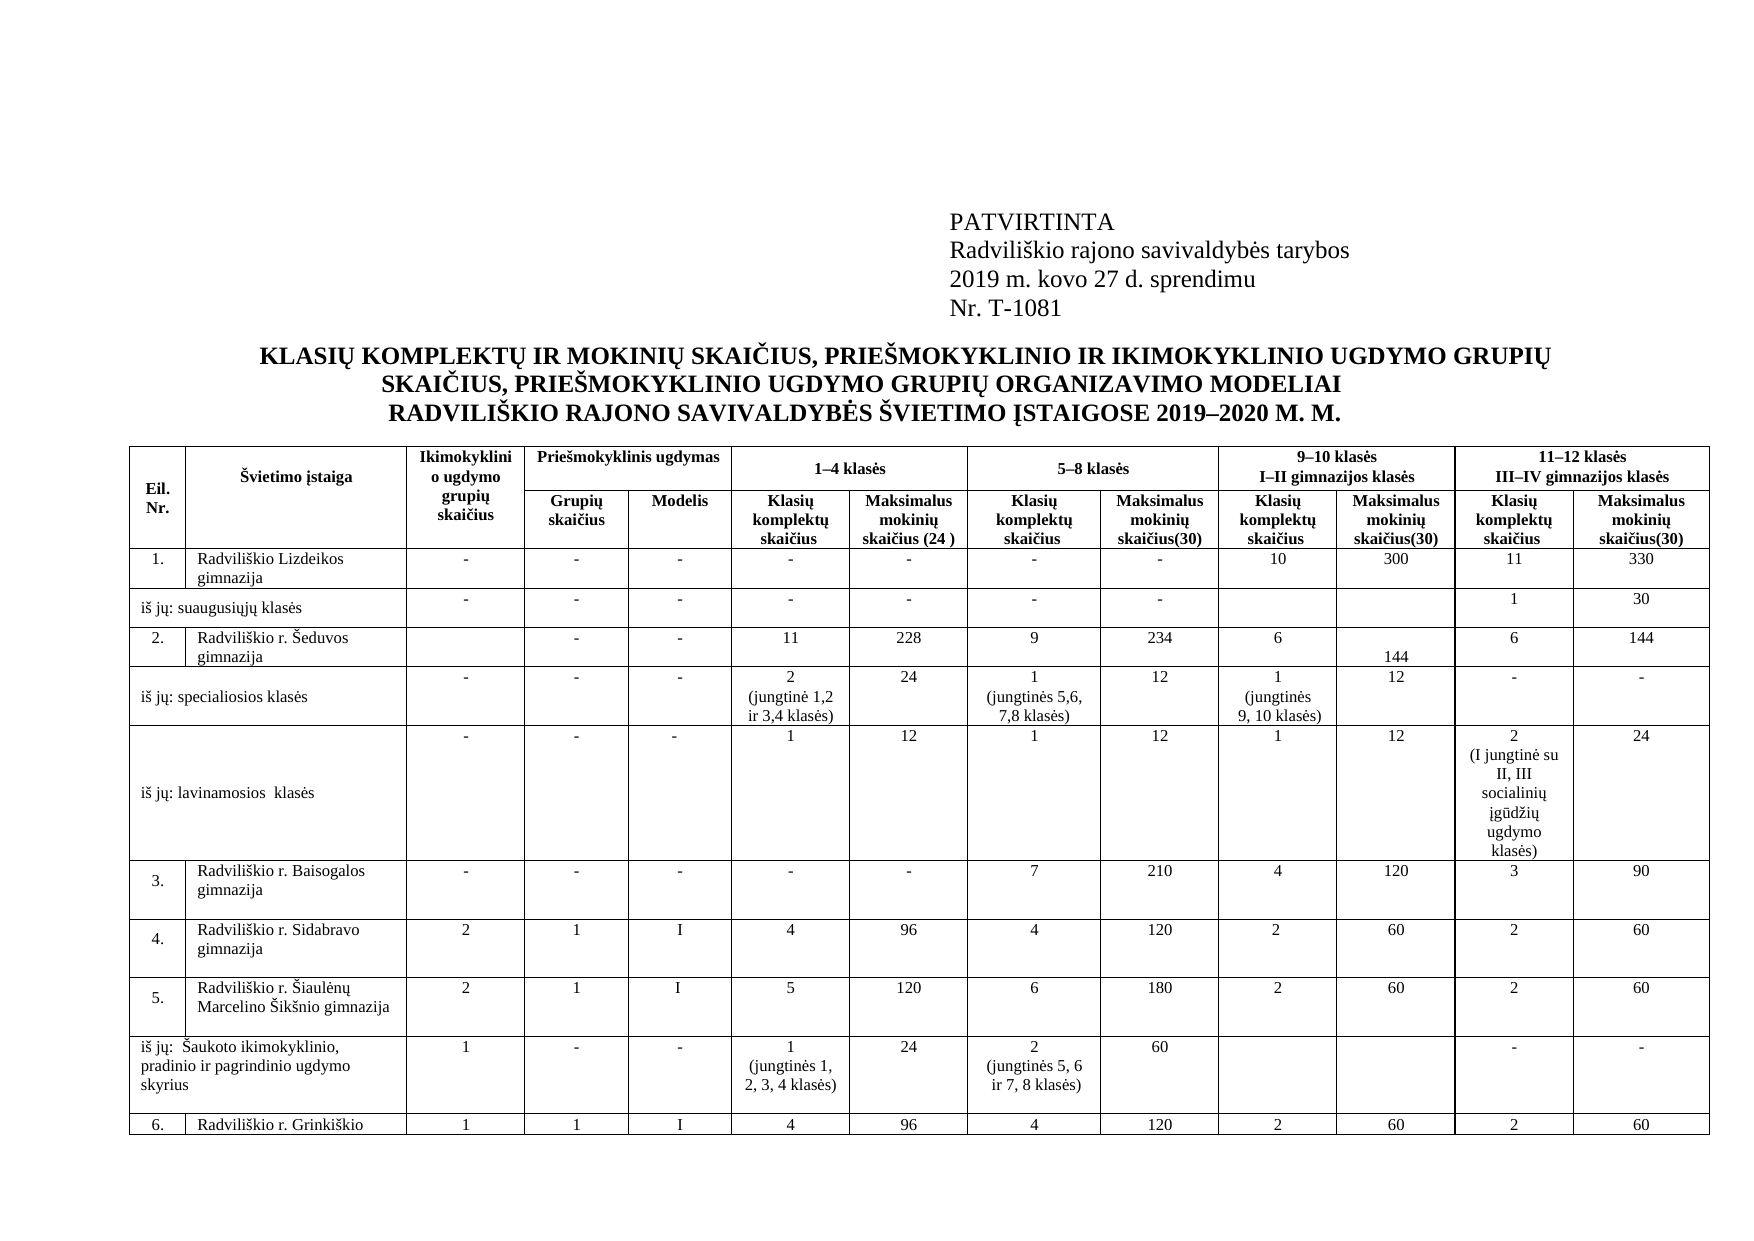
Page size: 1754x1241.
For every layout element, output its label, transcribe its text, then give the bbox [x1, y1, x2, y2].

table_cell 144 [1337, 628, 1454, 666]
table_cell - [1101, 589, 1218, 627]
table_cell iš jų: lavinamosios klasės [130, 726, 406, 860]
text 2019 m. kovo 27 d. sprendimu [949, 264, 1636, 293]
table_cell [1337, 589, 1454, 627]
table_cell Maksimalus mokinių skaičius(30) [1101, 491, 1218, 548]
table_cell - [968, 549, 1100, 587]
table_header Ikimokyklinio ugdymo grupių skaičius [407, 447, 524, 548]
table_cell [1219, 1037, 1336, 1113]
table_cell 330 [1574, 549, 1709, 587]
table_cell 24 [1574, 726, 1709, 860]
table_cell 24 [850, 667, 967, 725]
table_cell 60 [1574, 978, 1709, 1036]
table_cell Klasių komplektų skaičius [968, 491, 1100, 548]
table_cell 120 [1337, 861, 1454, 918]
table_cell 60 [1337, 920, 1454, 977]
table_cell [1337, 1037, 1454, 1113]
table_cell 12 [850, 726, 967, 860]
table_cell Radviliškio r. Grinkiškio [186, 1114, 406, 1133]
table_cell iš jų: suaugusiųjų klasės [130, 589, 406, 627]
table_cell - [968, 589, 1100, 627]
table_cell 4 [968, 1114, 1100, 1133]
table_cell 5. [130, 978, 185, 1036]
table_cell Radviliškio r. Sidabravo gimnazija [186, 920, 406, 977]
table_cell I [629, 978, 731, 1036]
table_cell - [629, 549, 731, 587]
table_cell Maksimalus mokinių skaičius (24 ) [850, 491, 967, 548]
table_cell Maksimalus mokinių skaičius(30) [1574, 491, 1709, 548]
table_header Eil. Nr. [130, 447, 185, 548]
table_cell Klasių komplektų skaičius [732, 491, 849, 548]
table_cell 2 (I jungtinė su II, III socialinių įgūdžių ugdymo klasės) [1456, 726, 1573, 860]
table_cell 60 [1574, 920, 1709, 977]
table_cell 1 (jungtinės 9, 10 klasės) [1219, 667, 1336, 725]
table_cell 4. [130, 920, 185, 977]
table_cell 2 [407, 920, 524, 977]
table_cell - [629, 628, 731, 666]
table_cell I [629, 920, 731, 977]
table_cell 234 [1101, 628, 1218, 666]
table_cell - [525, 726, 628, 860]
table_cell 3. [130, 861, 185, 918]
table_cell 7 [968, 861, 1100, 918]
table_header 9–10 klasės I–II gimnazijos klasės [1219, 447, 1454, 489]
table_cell Klasių komplektų skaičius [1219, 491, 1336, 548]
table_cell 120 [850, 978, 967, 1036]
table_cell 2 [1219, 920, 1336, 977]
table_cell - [629, 861, 731, 918]
table_cell 1 [732, 726, 849, 860]
table_cell - [525, 549, 628, 587]
table_cell 1 [1219, 726, 1336, 860]
table_cell 2 [1219, 1114, 1336, 1133]
table_cell - [1574, 667, 1709, 725]
table_cell - [525, 628, 628, 666]
table_cell - [732, 549, 849, 587]
table_cell - [407, 589, 524, 627]
table_cell 60 [1337, 978, 1454, 1036]
table_header 5–8 klasės [968, 447, 1218, 489]
table_cell - [525, 861, 628, 918]
table_cell - [629, 667, 731, 725]
table_cell - [629, 726, 731, 860]
table_cell - [407, 549, 524, 587]
text Nr. T-1081 [949, 293, 1636, 322]
table_cell 24 [850, 1037, 967, 1113]
table_cell 1. [130, 549, 185, 587]
table_cell 12 [1337, 726, 1454, 860]
table_cell 12 [1101, 726, 1218, 860]
table_cell Radviliškio r. Baisogalos gimnazija [186, 861, 406, 918]
table_cell - [732, 861, 849, 918]
table_cell 120 [1101, 920, 1218, 977]
table_header 11–12 klasės III–IV gimnazijos klasės [1456, 447, 1709, 489]
table_cell 2 [1456, 920, 1573, 977]
table_cell 1 [1456, 589, 1573, 627]
table_cell 6 [968, 978, 1100, 1036]
table_cell 6 [1456, 628, 1573, 666]
table_cell 60 [1574, 1114, 1709, 1133]
table_cell 96 [850, 920, 967, 977]
table_cell - [629, 1037, 731, 1113]
table_cell - [525, 589, 628, 627]
table_cell 1 (jungtinės 1, 2, 3, 4 klasės) [732, 1037, 849, 1113]
table_cell - [1456, 667, 1573, 725]
table_cell 4 [732, 1114, 849, 1133]
table_cell 2 [1219, 978, 1336, 1036]
table_cell 12 [1337, 667, 1454, 725]
table_cell 2 (jungtinės 5, 6 ir 7, 8 klasės) [968, 1037, 1100, 1113]
table_cell - [850, 589, 967, 627]
table_cell - [629, 589, 731, 627]
table_cell Radviliškio r. Šeduvos gimnazija [186, 628, 406, 666]
table_cell [1219, 589, 1336, 627]
table_cell [407, 628, 524, 666]
table_cell - [1101, 549, 1218, 587]
table_cell 6 [1219, 628, 1336, 666]
table_header 1–4 klasės [732, 447, 967, 489]
table_cell 2 [1456, 978, 1573, 1036]
table_cell 2 (jungtinė 1,2 ir 3,4 klasės) [732, 667, 849, 725]
table_cell 144 [1574, 628, 1709, 666]
table_cell 5 [732, 978, 849, 1036]
table_cell 60 [1337, 1114, 1454, 1133]
table_cell Radviliškio Lizdeikos gimnazija [186, 549, 406, 587]
table_cell 2 [407, 978, 524, 1036]
table_cell Modelis [629, 491, 731, 548]
table_cell 4 [1219, 861, 1336, 918]
table_cell - [525, 1037, 628, 1113]
table_cell - [407, 726, 524, 860]
table_cell Maksimalus mokinių skaičius(30) [1337, 491, 1454, 548]
table_cell 2 [1456, 1114, 1573, 1133]
table_cell 228 [850, 628, 967, 666]
table_cell I [629, 1114, 731, 1133]
table_cell 1 [407, 1037, 524, 1113]
table_cell 120 [1101, 1114, 1218, 1133]
table_cell 9 [968, 628, 1100, 666]
table_cell 90 [1574, 861, 1709, 918]
table_cell 1 [525, 1114, 628, 1133]
table_cell 4 [968, 920, 1100, 977]
table_cell 6. [130, 1114, 185, 1133]
table_cell Klasių komplektų skaičius [1456, 491, 1573, 548]
table_cell 12 [1101, 667, 1218, 725]
table_cell - [525, 667, 628, 725]
table_cell 1 [525, 978, 628, 1036]
text PATVIRTINTA [949, 207, 1636, 235]
table_cell - [850, 549, 967, 587]
table_cell 30 [1574, 589, 1709, 627]
table_cell 180 [1101, 978, 1218, 1036]
table_cell 11 [1456, 549, 1573, 587]
table_cell - [732, 589, 849, 627]
text KLASIŲ KOMPLEKTŲ IR MOKINIŲ SKAIČIUS, PRIEŠMOKYKLINIO IR IKIMOKYKLINIO UGDYMO GRUPIŲ SKAIČIUS, PRIEŠMOKYKLINIO UGDYMO GRUPIŲ ORGANIZAVIMO MODELIAI [118, 341, 1611, 398]
table_cell 10 [1219, 549, 1336, 587]
table_cell 1 [968, 726, 1100, 860]
table_cell 3 [1456, 861, 1573, 918]
table_cell iš jų: specialiosios klasės [130, 667, 406, 725]
table_header Priešmokyklinis ugdymas [525, 447, 731, 489]
table_header Švietimo įstaiga [186, 447, 406, 548]
table_cell 60 [1101, 1037, 1218, 1113]
table_cell 1 [525, 920, 628, 977]
table_cell - [1574, 1037, 1709, 1113]
table_cell 11 [732, 628, 849, 666]
table_cell 2. [130, 628, 185, 666]
table_cell 96 [850, 1114, 967, 1133]
table_cell 210 [1101, 861, 1218, 918]
table_cell 1 [407, 1114, 524, 1133]
table_cell - [850, 861, 967, 918]
table_cell Grupių skaičius [525, 491, 628, 548]
table_cell 1 (jungtinės 5,6, 7,8 klasės) [968, 667, 1100, 725]
table_cell Radviliškio r. Šiaulėnų Marcelino Šikšnio gimnazija [186, 978, 406, 1036]
text Radviliškio rajono savivaldybės tarybos [949, 235, 1636, 264]
table_cell 4 [732, 920, 849, 977]
table_cell - [407, 861, 524, 918]
table_cell - [407, 667, 524, 725]
table_cell - [1456, 1037, 1573, 1113]
table_cell iš jų: Šaukoto ikimokyklinio, pradinio ir pagrindinio ugdymo skyrius [130, 1037, 406, 1113]
table_cell 300 [1337, 549, 1454, 587]
text RADVILIŠKIO RAJONO SAVIVALDYBĖS ŠVIETIMO ĮSTAIGOSE 2019–2020 M. M. [0, 398, 1611, 427]
